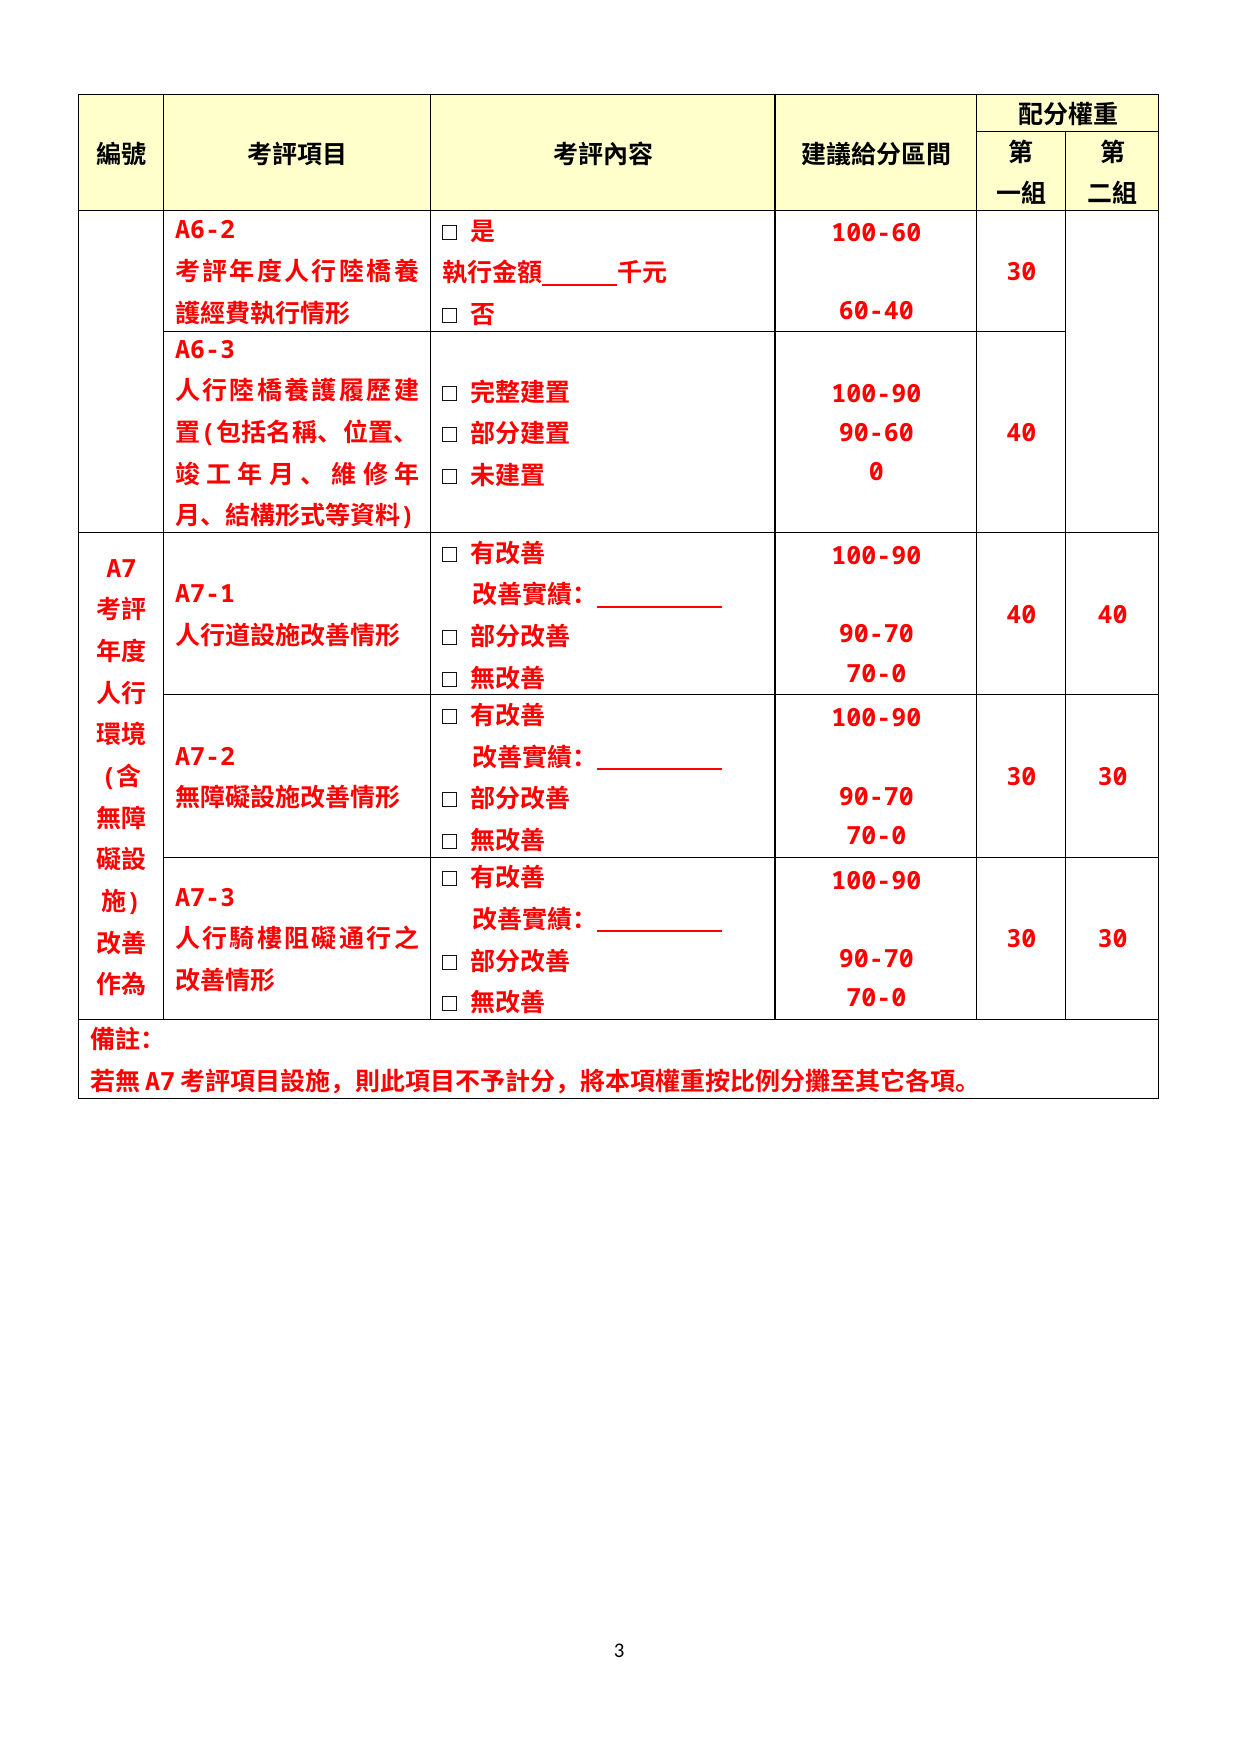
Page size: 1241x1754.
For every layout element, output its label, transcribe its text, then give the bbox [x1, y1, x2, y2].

table_cell 是 執行金額 千元 否 [431, 211, 774, 331]
table_cell 40 [1066, 533, 1158, 694]
table_cell 完整建置 部分建置 未建置 [431, 332, 774, 532]
table_header 配分權重 [977, 95, 1158, 131]
table_cell 30 [977, 858, 1065, 1019]
table_cell 備註： 若無A7考評項目設施，則此項目不予計分，將本項權重按比例分攤至其它各項。 [79, 1020, 1158, 1098]
table_cell A7 考評年度人行環境(含無障礙設施)改善作為 [79, 533, 163, 1019]
table_cell － [1066, 211, 1158, 532]
table_cell 30 [977, 695, 1065, 857]
table_cell 100-90 90-70 70-0 [776, 533, 976, 694]
table_cell 有改善 改善實績： 部分改善 無改善 [431, 695, 774, 857]
table_cell A7-2 無障礙設施改善情形 [164, 695, 430, 857]
table_header 考評項目 [164, 95, 430, 210]
table_cell 第 一組 [977, 132, 1065, 210]
table_cell A6-3 人行陸橋養護履歷建置(包括名稱、位置、竣工年月、維修年月、結構形式等資料) [164, 332, 430, 532]
table_cell 40 [977, 533, 1065, 694]
table_header 建議給分區間 [776, 95, 976, 210]
table_cell A7-3 人行騎樓阻礙通行之改善情形 [164, 858, 430, 1019]
table_cell 30 [977, 211, 1065, 331]
table_cell A7-1 人行道設施改善情形 [164, 533, 430, 694]
table_cell 第 二組 [1066, 132, 1158, 210]
table_cell 30 [1066, 858, 1158, 1019]
table_cell A6-2 考評年度人行陸橋養護經費執行情形 [164, 211, 430, 331]
table_header 考評內容 [431, 95, 774, 210]
table_cell 100-60 60-40 [776, 211, 976, 331]
table_cell 有改善 改善實績： 部分改善 無改善 [431, 533, 774, 694]
table_cell 有改善 改善實績： 部分改善 無改善 [431, 858, 774, 1019]
table_cell [79, 211, 163, 532]
table_cell 100-90 90-70 70-0 [776, 695, 976, 857]
table_cell 40 [977, 332, 1065, 532]
table_cell 30 [1066, 695, 1158, 857]
table_header 編號 [79, 95, 163, 210]
table_cell 100-90 90-70 70-0 [776, 858, 976, 1019]
table_cell 100-90 90-60 0 [776, 332, 976, 532]
